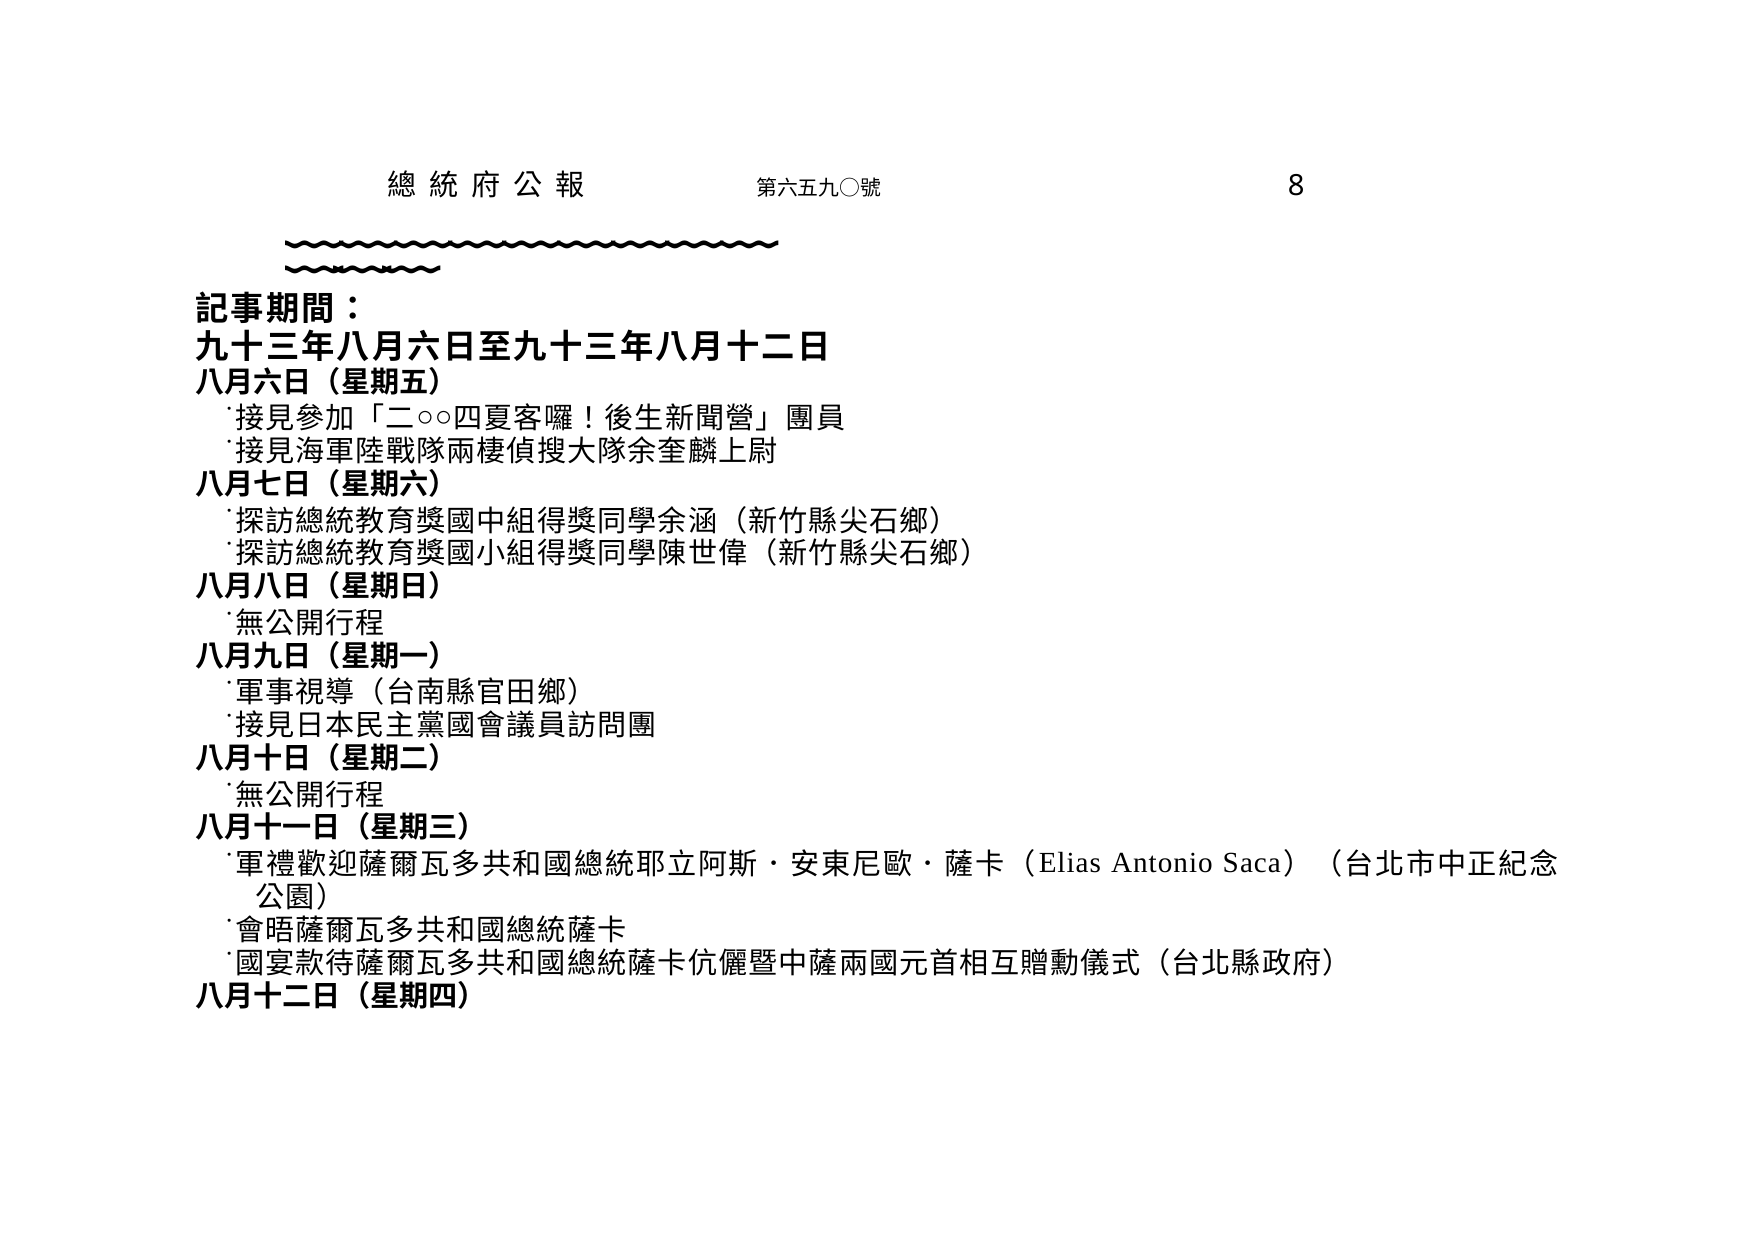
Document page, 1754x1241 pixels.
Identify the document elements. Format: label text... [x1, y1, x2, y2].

text 八月九日（星期一） [195, 637, 1559, 673]
text ˙接見海軍陸戰隊兩棲偵搜大隊余奎麟上尉 [224, 432, 1559, 465]
text 八月八日（星期日） [195, 568, 1559, 604]
text 八月六日（星期五） [195, 363, 1559, 399]
text 記事期間： [195, 289, 1559, 322]
text ˙軍事視導（台南縣官田鄉） [224, 673, 1559, 706]
text 八月十二日（星期四） [195, 977, 1559, 1013]
text ˙探訪總統教育獎國小組得獎同學陳世偉（新竹縣尖石鄉） [224, 535, 1559, 568]
text 八月十日（星期二） [195, 739, 1559, 776]
text 八月十一日（星期三） [195, 809, 1559, 845]
text ˙會晤薩爾瓦多共和國總統薩卡 [224, 911, 1559, 944]
text ˙軍禮歡迎薩爾瓦多共和國總統耶立阿斯．安東尼歐．薩卡（Elias Antonio Saca）（台北市中正紀念公園） [224, 845, 1559, 911]
text ˙無公開行程 [224, 776, 1559, 809]
text ˙探訪總統教育獎國中組得獎同學余涵（新竹縣尖石鄉） [224, 502, 1559, 535]
text 九十三年八月六日至九十三年八月十二日 [195, 327, 1559, 361]
text ˙無公開行程 [224, 604, 1559, 637]
text 八月七日（星期六） [195, 465, 1559, 502]
text ˙接見日本民主黨國會議員訪問團 [224, 706, 1559, 739]
text ˙接見參加「二○○四夏客囉！後生新聞營」團員 [224, 399, 1559, 432]
table_cell ﹏﹏﹏﹏﹏﹏﹏﹏﹏﹏﹏﹏ [282, 221, 782, 286]
text ˙國宴款待薩爾瓦多共和國總統薩卡伉儷暨中薩兩國元首相互贈勳儀式（台北縣政府） [224, 944, 1559, 977]
